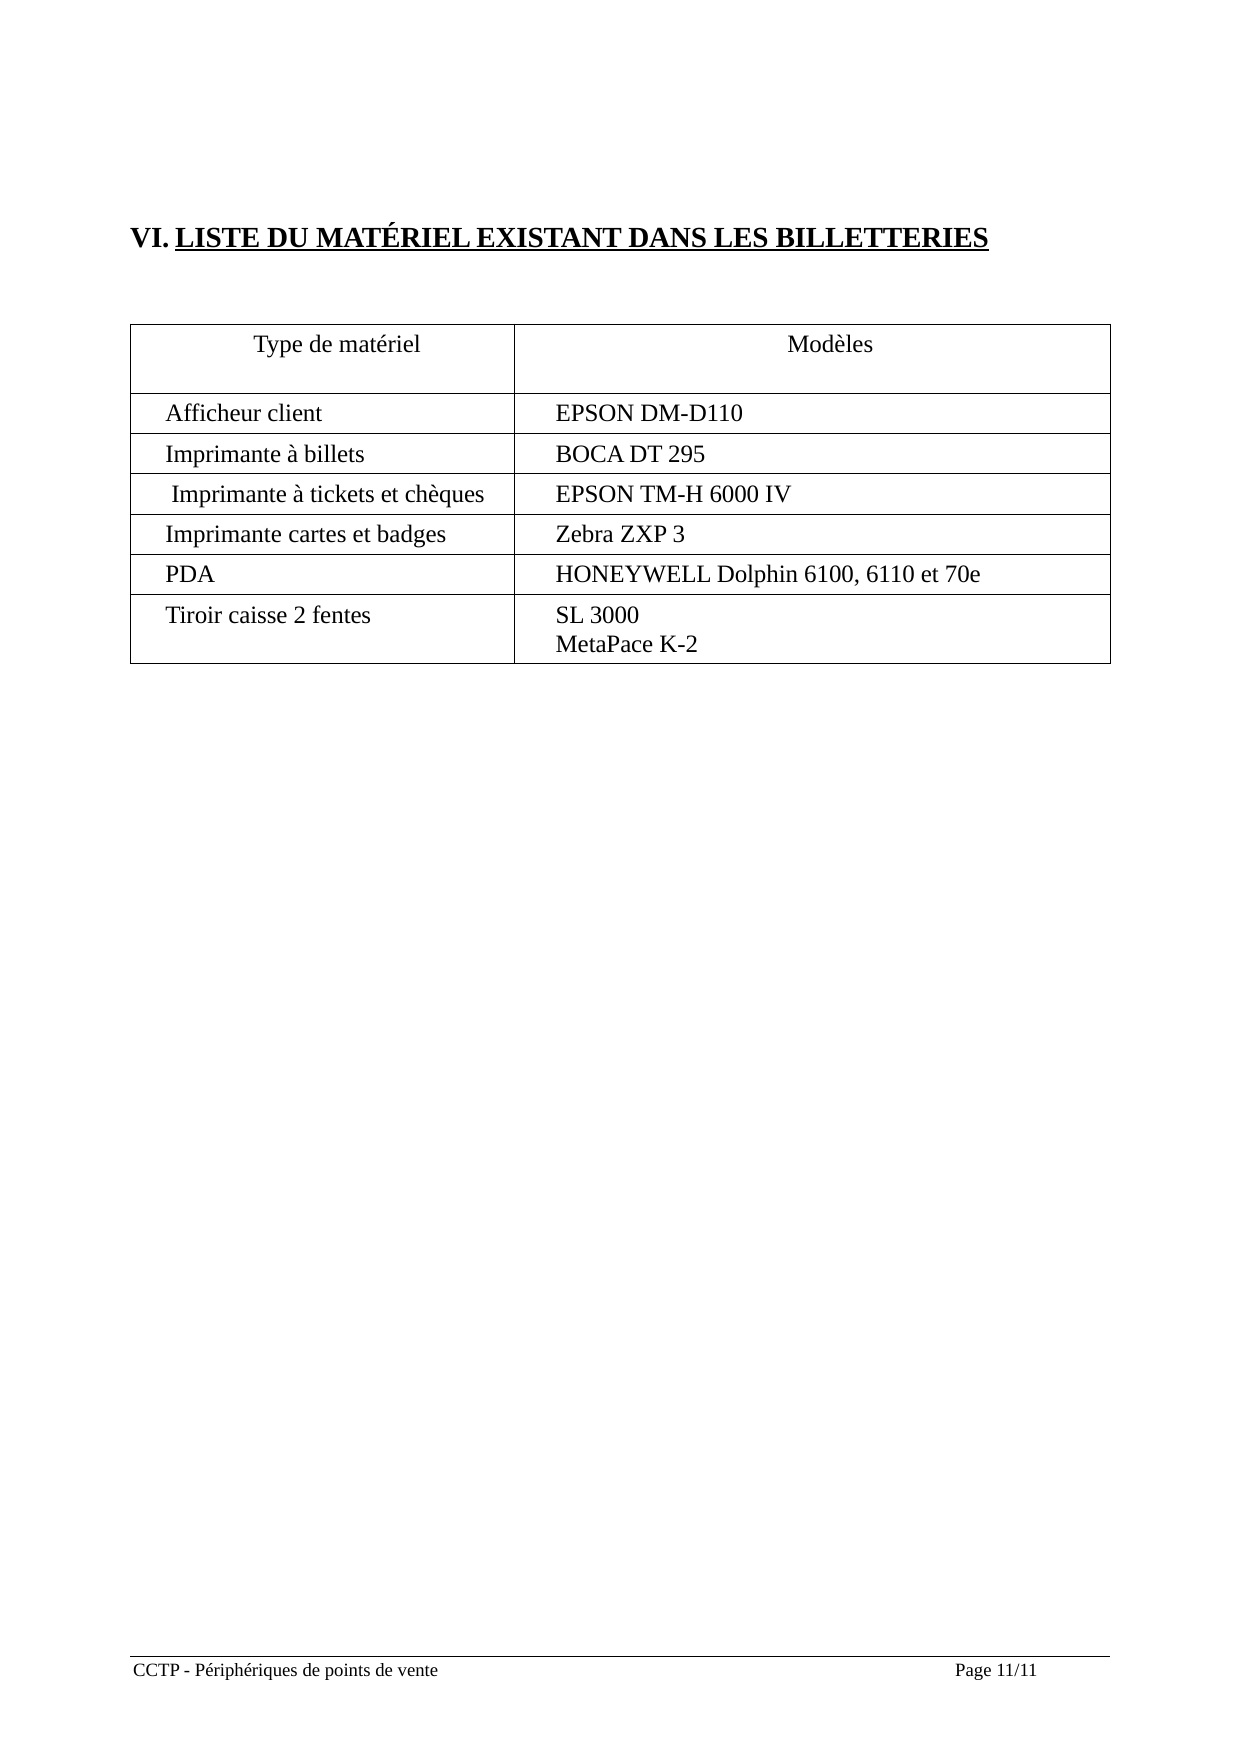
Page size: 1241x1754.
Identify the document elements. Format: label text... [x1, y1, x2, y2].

table_header Type de matériel [131, 325, 514, 392]
table_cell EPSON DM-D110 [515, 394, 1110, 433]
table_cell Imprimante cartes et badges [131, 515, 514, 554]
table_cell Afficheur client [131, 394, 514, 433]
table_cell SL 3000 MetaPace K-2 [515, 595, 1110, 663]
table_cell Imprimante à billets [131, 434, 514, 473]
subtitle LISTE DU MATÉRIEL EXISTANT DANS LES BILLETTERIES [130, 220, 1110, 253]
table_cell Imprimante à tickets et chèques [131, 474, 514, 513]
table_cell BOCA DT 295 [515, 434, 1110, 473]
table_cell PDA [131, 555, 514, 594]
table_header Modèles [515, 325, 1110, 392]
table_cell Zebra ZXP 3 [515, 515, 1110, 554]
table_cell Tiroir caisse 2 fentes [131, 595, 514, 663]
table_cell EPSON TM-H 6000 IV [515, 474, 1110, 513]
table_cell HONEYWELL Dolphin 6100, 6110 et 70e [515, 555, 1110, 594]
